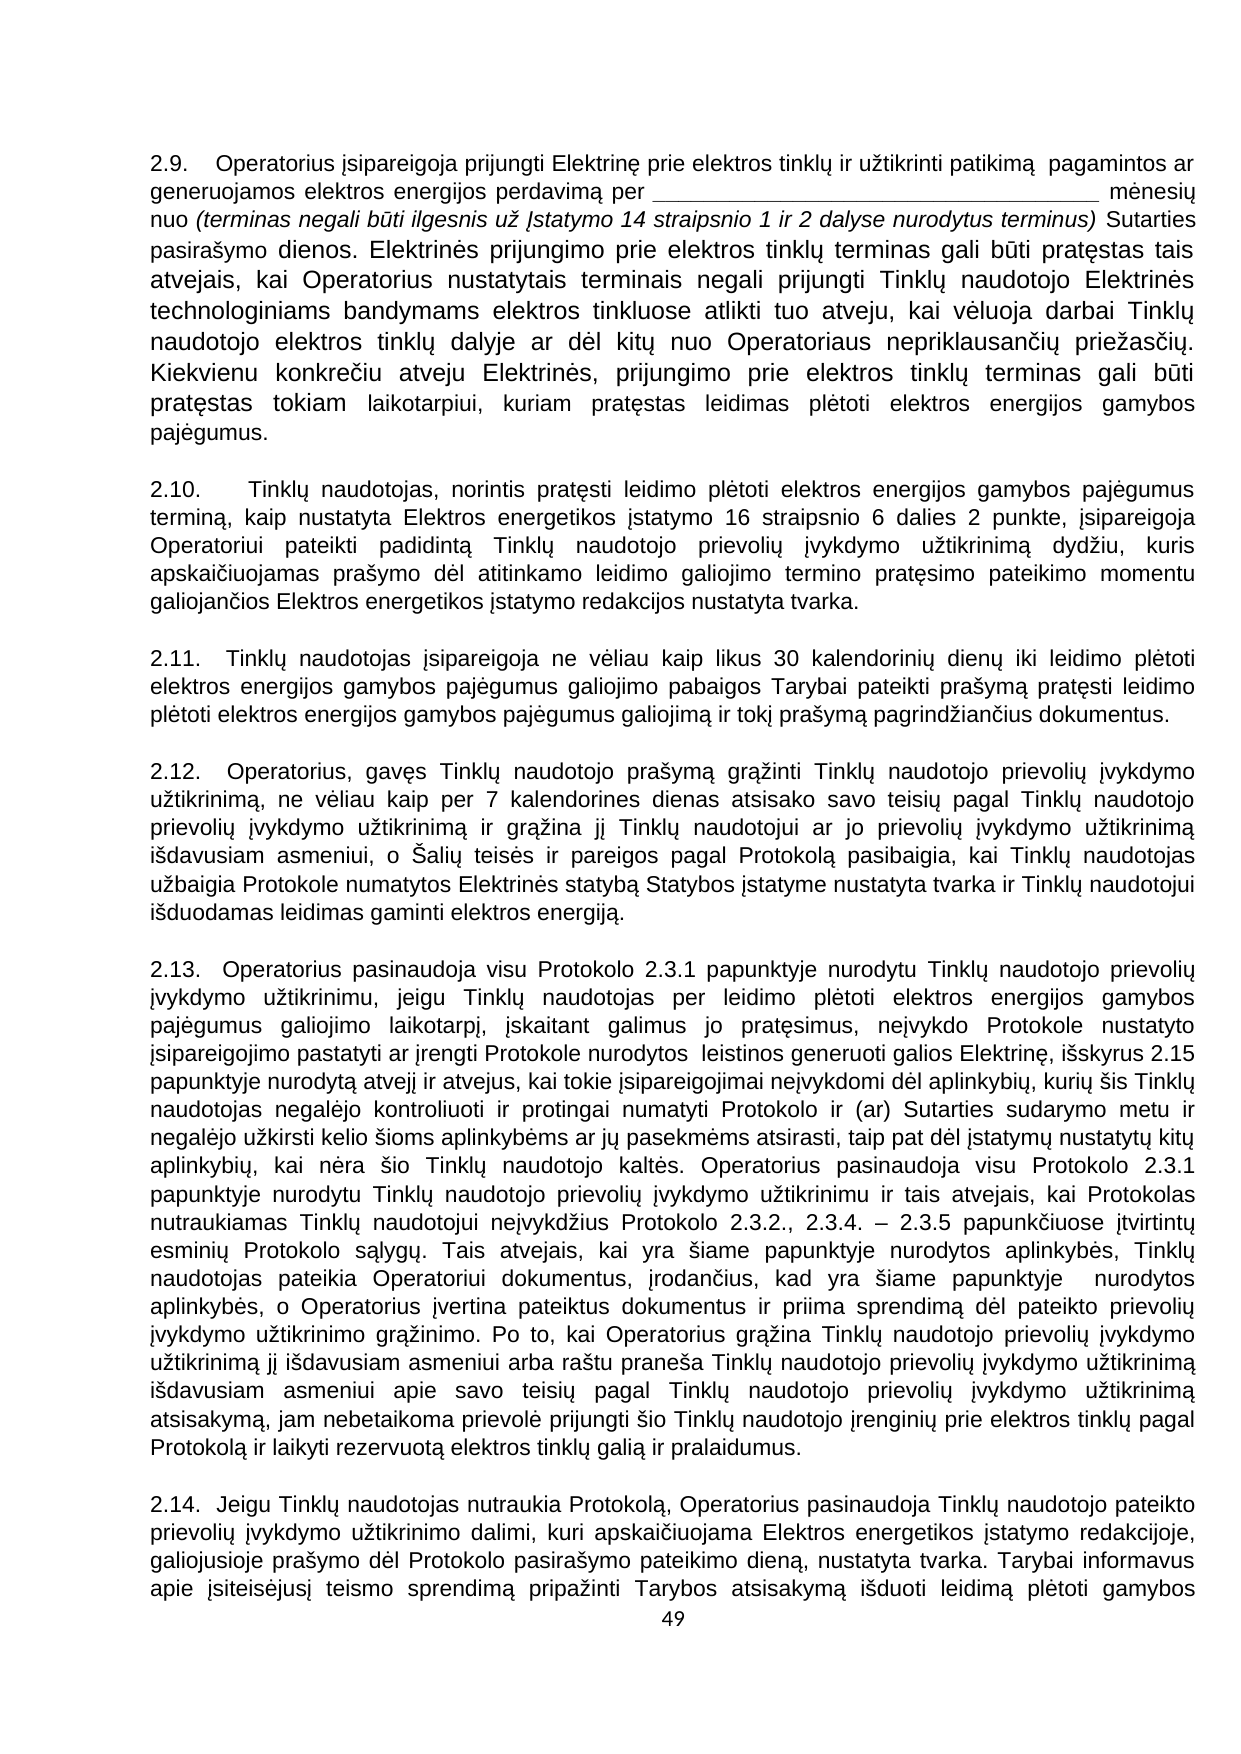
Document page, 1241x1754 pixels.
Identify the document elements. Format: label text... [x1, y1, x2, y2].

text 2.14. Jeigu Tinklų naudotojas nutraukia Protokolą, Operatorius pasinaudoja Tinklų naudotojo pateikto prievolių įvykdymo užtikrinimo dalimi, kuri apskaičiuojama Elektros energetikos įstatymo redakcijoje, galiojusioje prašymo dėl Protokolo pasirašymo pateikimo dieną, nustatyta tvarka. Tarybai informavus apie įsiteisėjusį teismo sprendimą pripažinti Tarybos atsisakymą išduoti leidimą plėtoti gamybos [150, 1491, 1196, 1601]
text 2.10. Tinklų naudotojas, norintis pratęsti leidimo plėtoti elektros energijos gamybos pajėgumus terminą, kaip nustatyta Elektros energetikos įstatymo 16 straipsnio 6 dalies 2 punkte, įsipareigoja Operatoriui pateikti padidintą Tinklų naudotojo prievolių įvykdymo užtikrinimą dydžiu, kuris apskaičiuojamas prašymo dėl atitinkamo leidimo galiojimo termino pratęsimo pateikimo momentu galiojančios Elektros energetikos įstatymo redakcijos nustatyta tvarka. [150, 476, 1196, 614]
text 2.9. Operatorius įsipareigoja prijungti Elektrinę prie elektros tinklų ir užtikrinti patikimą pagamintos ar generuojamos elektros energijos perdavimą per ___________________________________ mėnesių nuo (terminas negali būti ilgesnis už Įstatymo 14 straipsnio 1 ir 2 dalyse nurodytus terminus) Sutarties pasirašymo dienos. Elektrinės prijungimo prie elektros tinklų terminas gali būti pratęstas tais atvejais, kai Operatorius nustatytais terminais negali prijungti Tinklų naudotojo Elektrinės technologiniams bandymams elektros tinkluose atlikti tuo atveju, kai vėluoja darbai Tinklų naudotojo elektros tinklų dalyje ar dėl kitų nuo Operatoriaus nepriklausančių priežasčių. Kiekvienu konkrečiu atveju Elektrinės, prijungimo prie elektros tinklų terminas gali būti pratęstas tokiam laikotarpiui, kuriam pratęstas leidimas plėtoti elektros energijos gamybos pajėgumus. [150, 150, 1196, 445]
text 2.13. Operatorius pasinaudoja visu Protokolo 2.3.1 papunktyje nurodytu Tinklų naudotojo prievolių įvykdymo užtikrinimu, jeigu Tinklų naudotojas per leidimo plėtoti elektros energijos gamybos pajėgumus galiojimo laikotarpį, įskaitant galimus jo pratęsimus, neįvykdo Protokole nustatyto įsipareigojimo pastatyti ar įrengti Protokole nurodytos leistinos generuoti galios Elektrinę, išskyrus 2.15 papunktyje nurodytą atvejį ir atvejus, kai tokie įsipareigojimai neįvykdomi dėl aplinkybių, kurių šis Tinklų naudotojas negalėjo kontroliuoti ir protingai numatyti Protokolo ir (ar) Sutarties sudarymo metu ir negalėjo užkirsti kelio šioms aplinkybėms ar jų pasekmėms atsirasti, taip pat dėl įstatymų nustatytų kitų aplinkybių, kai nėra šio Tinklų naudotojo kaltės. Operatorius pasinaudoja visu Protokolo 2.3.1 papunktyje nurodytu Tinklų naudotojo prievolių įvykdymo užtikrinimu ir tais atvejais, kai Protokolas nutraukiamas Tinklų naudotojui neįvykdžius Protokolo 2.3.2., 2.3.4. – 2.3.5 papunkčiuose įtvirtintų esminių Protokolo sąlygų. Tais atvejais, kai yra šiame papunktyje nurodytos aplinkybės, Tinklų naudotojas pateikia Operatoriui dokumentus, įrodančius, kad yra šiame papunktyje nurodytos aplinkybės, o Operatorius įvertina pateiktus dokumentus ir priima sprendimą dėl pateikto prievolių įvykdymo užtikrinimo grąžinimo. Po to, kai Operatorius grąžina Tinklų naudotojo prievolių įvykdymo užtikrinimą jį išdavusiam asmeniui arba raštu praneša Tinklų naudotojo prievolių įvykdymo užtikrinimą išdavusiam asmeniui apie savo teisių pagal Tinklų naudotojo prievolių įvykdymo užtikrinimą atsisakymą, jam nebetaikoma prievolė prijungti šio Tinklų naudotojo įrenginių prie elektros tinklų pagal Protokolą ir laikyti rezervuotą elektros tinklų galią ir pralaidumus. [150, 956, 1196, 1460]
text 2.11. Tinklų naudotojas įsipareigoja ne vėliau kaip likus 30 kalendorinių dienų iki leidimo plėtoti elektros energijos gamybos pajėgumus galiojimo pabaigos Tarybai pateikti prašymą pratęsti leidimo plėtoti elektros energijos gamybos pajėgumus galiojimą ir tokį prašymą pagrindžiančius dokumentus. [150, 645, 1196, 728]
text 2.12. Operatorius, gavęs Tinklų naudotojo prašymą grąžinti Tinklų naudotojo prievolių įvykdymo užtikrinimą, ne vėliau kaip per 7 kalendorines dienas atsisako savo teisių pagal Tinklų naudotojo prievolių įvykdymo užtikrinimą ir grąžina jį Tinklų naudotojui ar jo prievolių įvykdymo užtikrinimą išdavusiam asmeniui, o Šalių teisės ir pareigos pagal Protokolą pasibaigia, kai Tinklų naudotojas užbaigia Protokole numatytos Elektrinės statybą Statybos įstatyme nustatyta tvarka ir Tinklų naudotojui išduodamas leidimas gaminti elektros energiją. [150, 758, 1196, 925]
